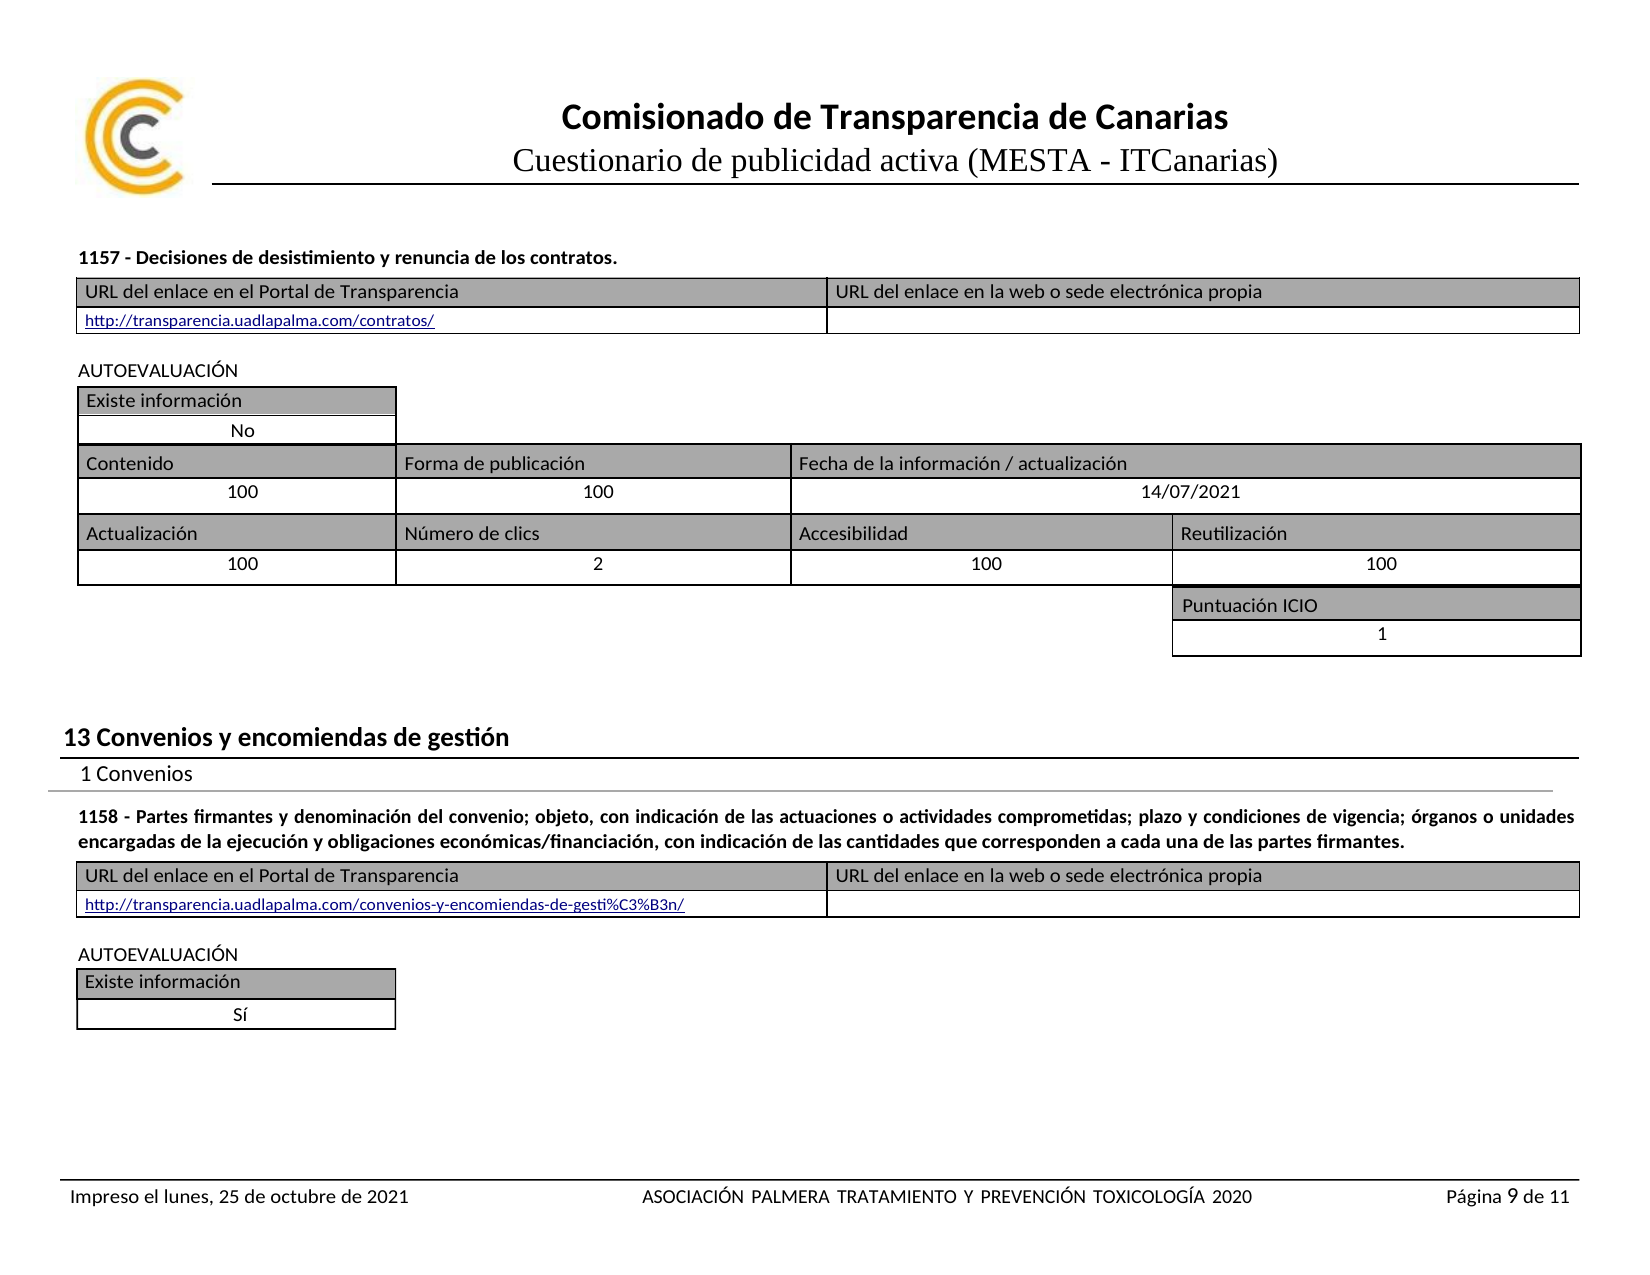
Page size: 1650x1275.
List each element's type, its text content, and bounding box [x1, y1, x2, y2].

table_cell Contenido [79, 446, 395, 477]
table_cell Forma de publicación [397, 445, 790, 477]
table_cell 2 [397, 551, 790, 584]
table_header URL del enlace en la web o sede electrónica propia [828, 863, 1579, 890]
table_cell [828, 308, 1579, 332]
table_cell 100 [1173, 551, 1580, 584]
table_header [397, 386, 1581, 443]
table_cell 1 [1173, 621, 1580, 655]
table_cell Accesibilidad [792, 515, 1172, 549]
table_header URL del enlace en el Portal de Transparencia [77, 863, 826, 890]
table_cell Actualización [79, 515, 395, 549]
table_cell [78, 586, 1172, 655]
table_cell No [79, 416, 395, 443]
table_header URL del enlace en la web o sede electrónica propia [828, 279, 1579, 306]
table_cell 100 [397, 479, 790, 513]
table_cell Reutilización [1173, 515, 1580, 549]
table_cell 100 [792, 551, 1172, 584]
subtitle 13 Convenios y encomiendas de gestión [63, 720, 1594, 753]
text 1157 - Decisiones de desistimiento y renuncia de los contratos. [78, 245, 1594, 269]
text 1158 - Partes firmantes y denominación del convenio; objeto, con indicación de las actuaciones o actividades comprometidas; plazo y condiciones de vigencia; órganos o unidades encargadas de la ejecución y obligaciones económicas/financiación, con indicación de las cantidades que corresponden a cada una de las partes firmantes. [78, 804, 1577, 853]
table_header URL del enlace en el Portal de Transparencia [77, 279, 826, 306]
table_cell [828, 891, 1579, 916]
table_cell 14/07/2021 [792, 479, 1580, 513]
table_cell Número de clics [397, 515, 790, 549]
table_cell http://transparencia.uadlapalma.com/contratos/ [77, 308, 826, 332]
table_cell Fecha de la información / actualización [792, 445, 1580, 477]
text AUTOEVALUACIÓN [78, 942, 1594, 966]
subtitle 1 Convenios [79, 753, 1594, 787]
table_cell 100 [79, 551, 395, 584]
table_cell http://transparencia.uadlapalma.com/convenios-y-encomiendas-de-gesti%C3%B3n/ [77, 891, 826, 916]
text AUTOEVALUACIÓN [78, 358, 1594, 382]
table_cell 100 [79, 479, 395, 513]
table_cell Puntuación ICIO [1173, 588, 1580, 619]
table_header Existe información [79, 388, 395, 414]
